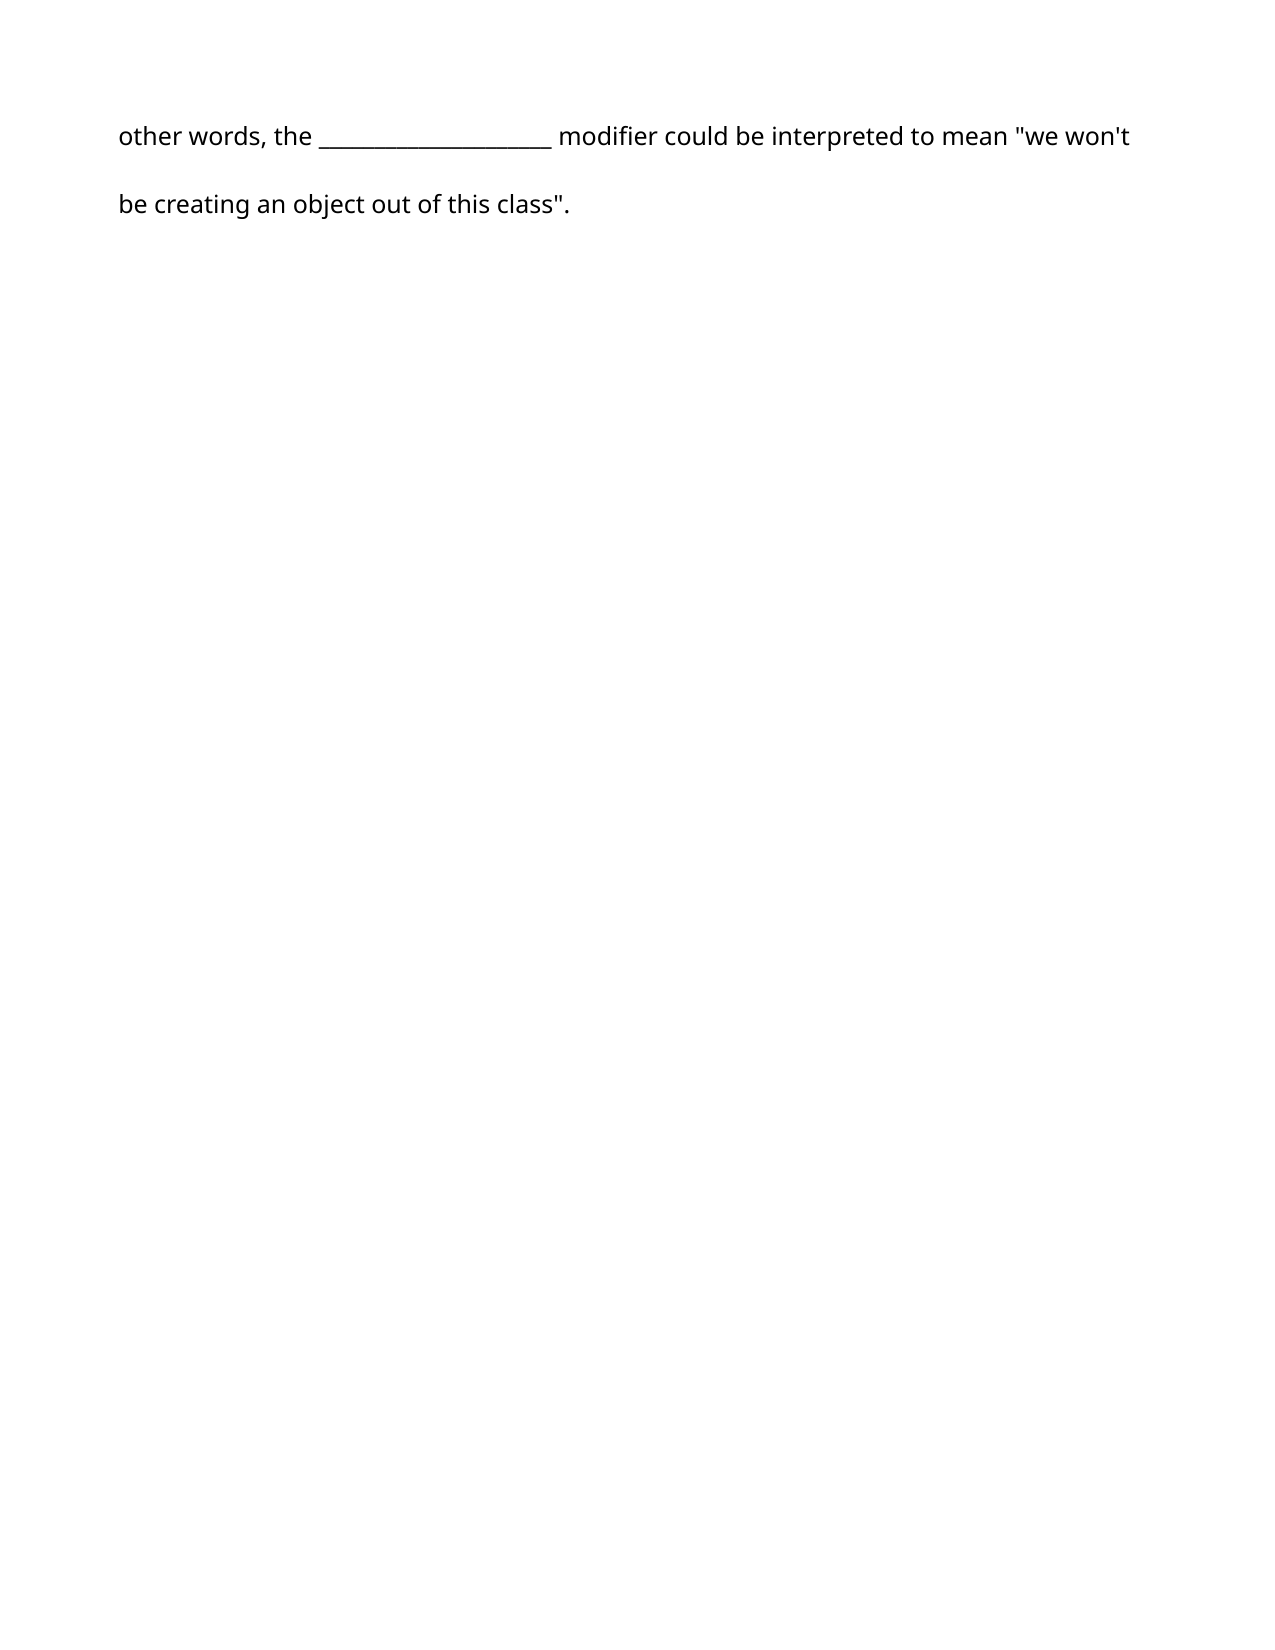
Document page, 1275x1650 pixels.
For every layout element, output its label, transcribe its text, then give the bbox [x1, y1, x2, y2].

text other words, the _____________________ modifier could be interpreted to mean "we won't be creating an object out of this class". [118, 118, 1157, 220]
